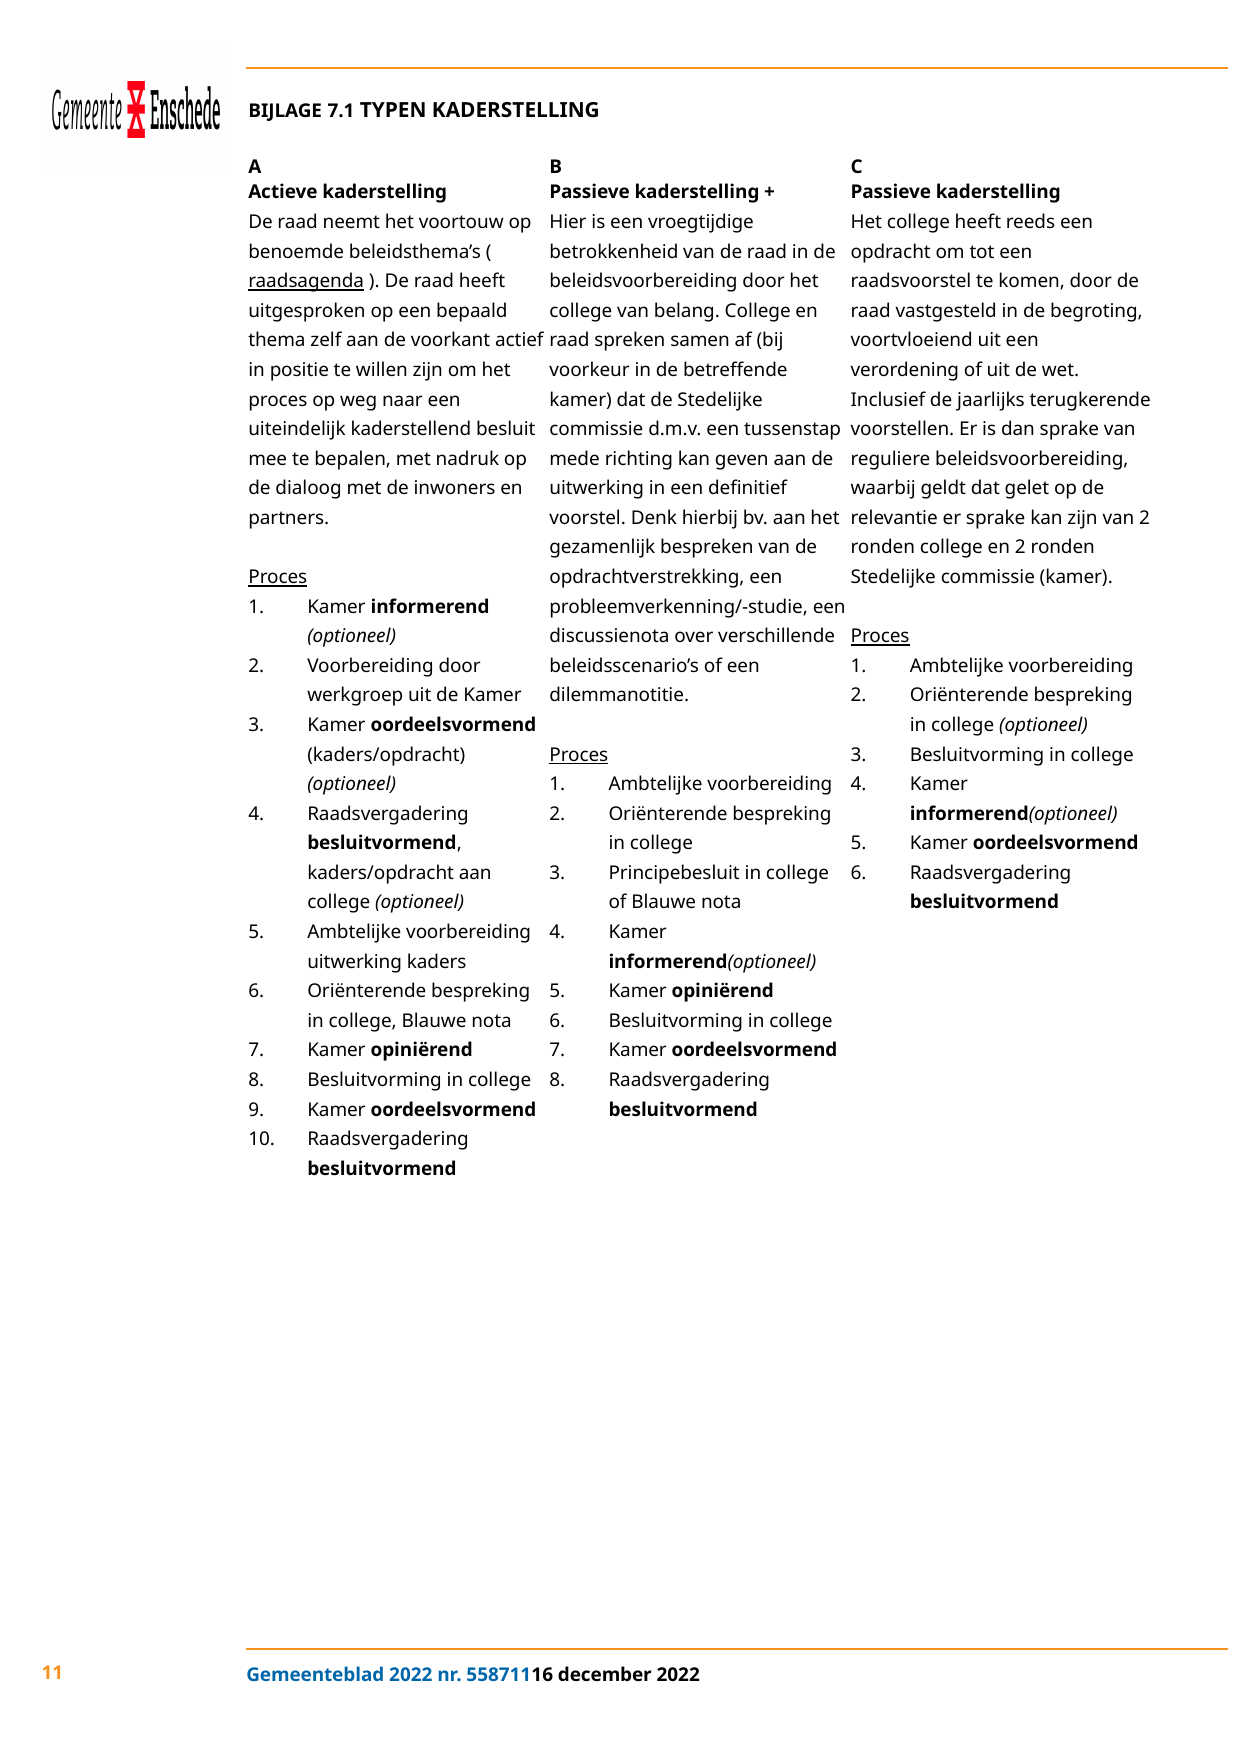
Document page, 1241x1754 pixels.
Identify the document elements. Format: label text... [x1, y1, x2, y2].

text BIJLAGE 7.1 TYPEN KADERSTELLING [248, 95, 1152, 123]
table_cell Passieve kaderstelling + Hier is een vroegtijdige betrokkenheid van de raad in de beleidsvoorbereiding door het college van belang. College en raad spreken samen af (bij voorkeur in de betreffende kamer) dat de Stedelijke commissie d.m.v. een tussenstap mede richting kan geven aan de uitwerking in een definitief voorstel. Denk hierbij bv. aan het gezamenlijk bespreken van de opdrachtverstrekking, een probleemverkenning/-studie, een discussienota over verschillende beleidsscenario’s of een dilemmanotitie. Proces Ambtelijke voorbereiding Oriënterende bespreking in college Principebesluit in college of Blauwe nota Kamer informerend(optioneel) Kamer opiniërend Besluitvorming in college Kamer oordeelsvormend Raadsvergadering besluitvormend [549, 179, 850, 1210]
table_cell Passieve kaderstelling Het college heeft reeds een opdracht om tot een raadsvoorstel te komen, door de raad vastgesteld in de begroting, voortvloeiend uit een verordening of uit de wet. Inclusief de jaarlijks terugkerende voorstellen. Er is dan sprake van reguliere beleidsvoorbereiding, waarbij geldt dat gelet op de relevantie er sprake kan zijn van 2 ronden college en 2 ronden Stedelijke commissie (kamer). Proces Ambtelijke voorbereiding Oriënterende bespreking in college (optioneel) Besluitvorming in college Kamer informerend(optioneel) Kamer oordeelsvormend Raadsvergadering besluitvormend [850, 179, 1152, 1210]
table_header C [850, 153, 1152, 179]
table_header A [248, 153, 549, 179]
table_header B [549, 153, 850, 179]
picture [41, 47, 231, 172]
table_cell Actieve kaderstelling De raad neemt het voortouw op benoemde beleidsthema’s ( raadsagenda ). De raad heeft uitgesproken op een bepaald thema zelf aan de voorkant actief in positie te willen zijn om het proces op weg naar een uiteindelijk kaderstellend besluit mee te bepalen, met nadruk op de dialoog met de inwoners en partners. Proces Kamer informerend (optioneel) Voorbereiding door werkgroep uit de Kamer Kamer oordeelsvormend (kaders/opdracht) (optioneel) Raadsvergadering besluitvormend, kaders/opdracht aan college (optioneel) Ambtelijke voorbereiding uitwerking kaders Oriënterende bespreking in college, Blauwe nota Kamer opiniërend Besluitvorming in college Kamer oordeelsvormend Raadsvergadering besluitvormend [248, 179, 549, 1210]
